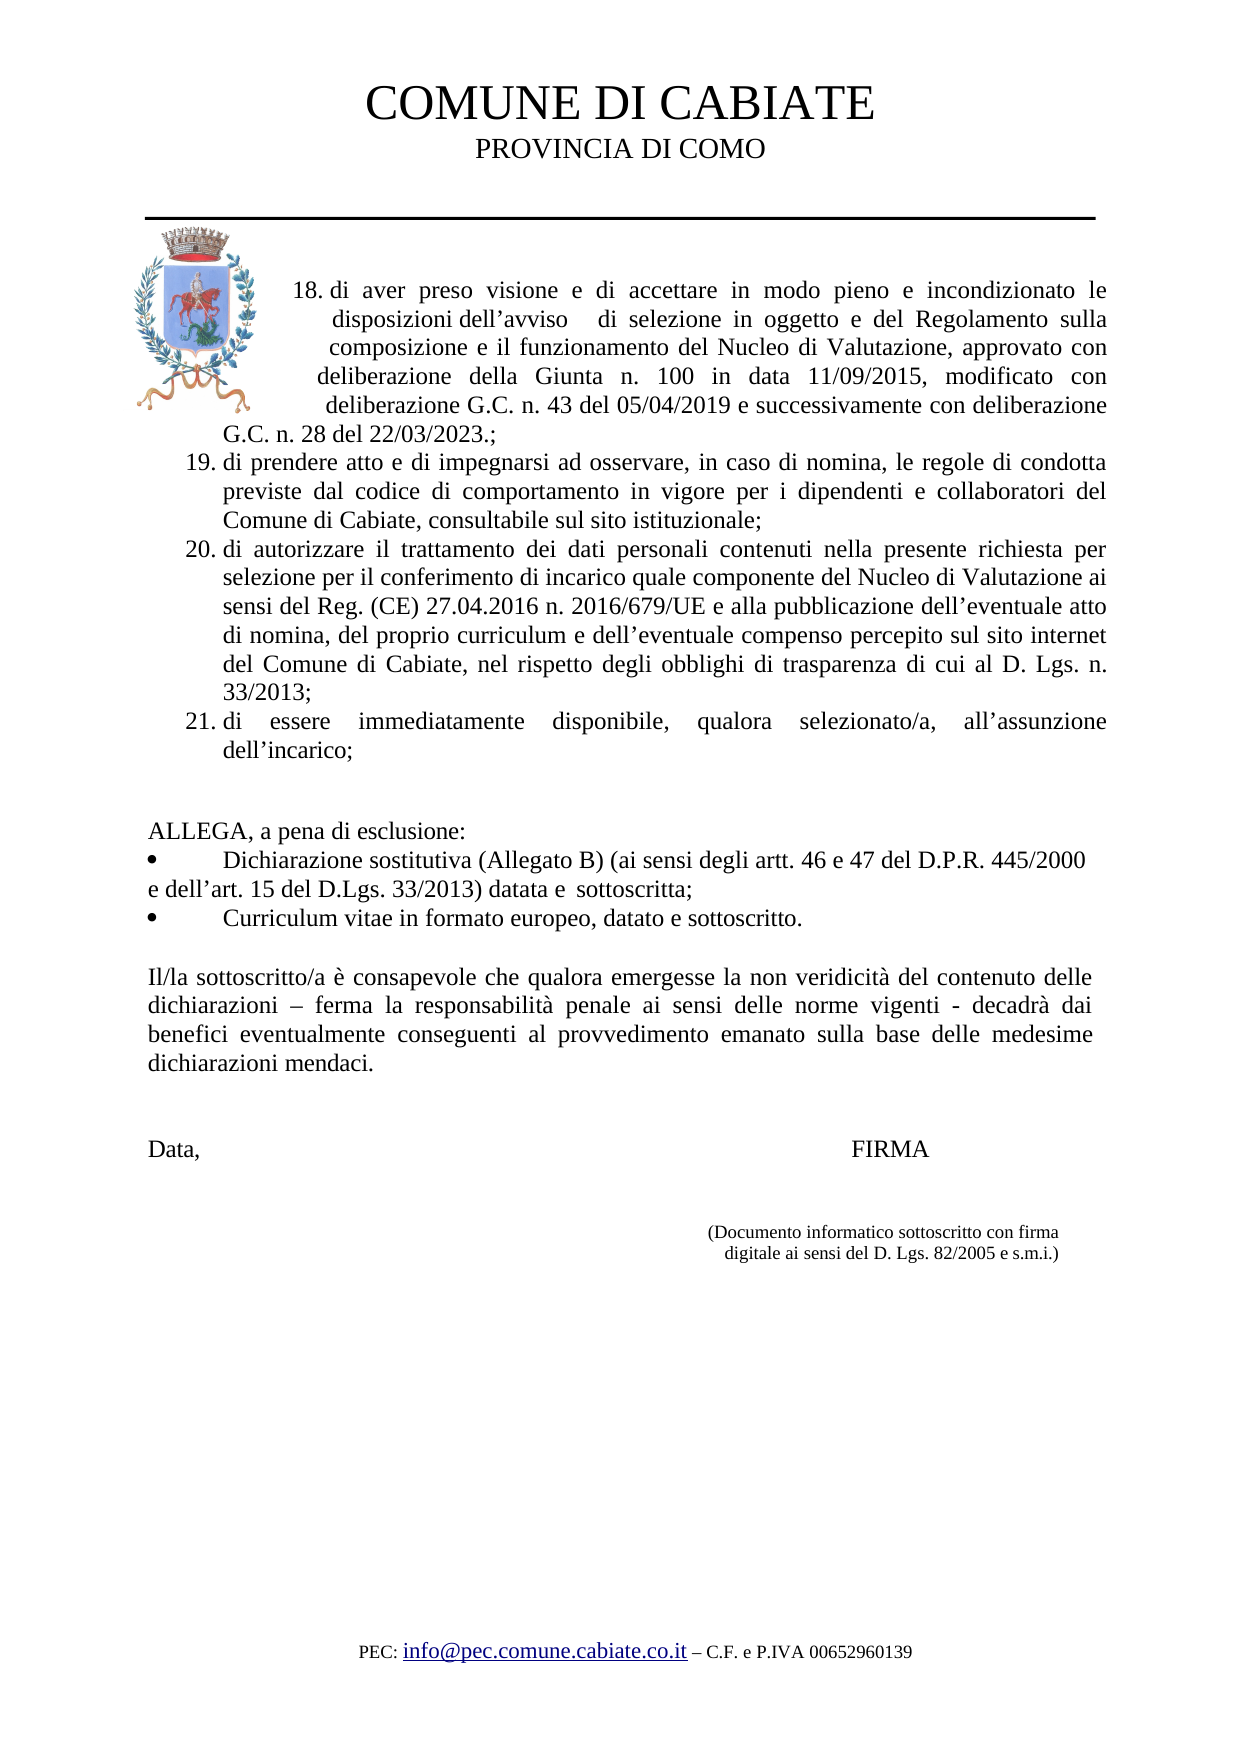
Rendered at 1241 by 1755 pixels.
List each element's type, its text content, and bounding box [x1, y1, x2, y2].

list di aver preso visione e di accettare in modo pieno e incondizionato le disposizioni dell’avviso di selezione in oggetto e del Regolamento sulla composizione e il funzionamento del Nucleo di Valutazione, approvato con deliberazione della Giunta n. 100 in data 11/09/2015, modificato con deliberazione G.C. n. 43 del 05/04/2019 e successivamente con deliberazione G.C. n. 28 del 22/03/2023.; [185, 275, 1108, 447]
list di prendere atto e di impegnarsi ad osservare, in caso di nomina, le regole di condotta previste dal codice di comportamento in vigore per i dipendenti e collaboratori del Comune di Cabiate, consultabile sul sito istituzionale; [185, 447, 1108, 534]
text ALLEGA, a pena di esclusione: [148, 816, 1108, 845]
text Data, FIRMA [148, 1134, 1108, 1163]
text Il/la sottoscritto/a è consapevole che qualora emergesse la non veridicità del contenuto delle dichiarazioni – ferma la responsabilità penale ai sensi delle norme vigenti - decadrà dai benefici eventualmente conseguenti al provvedimento emanato sulla base delle medesime dichiarazioni mendaci. [148, 962, 1093, 1077]
text (Documento informatico sottoscritto con firma digitale ai sensi del D. Lgs. 82/2005 e s.m.i.) [708, 1221, 1108, 1264]
list Dichiarazione sostitutiva (Allegato B) (ai sensi degli artt. 46 e 47 del D.P.R. 445/2000 e dell’art. 15 del D.Lgs. 33/2013) datata e sottoscritta; [148, 845, 1087, 902]
list di autorizzare il trattamento dei dati personali contenuti nella presente richiesta per selezione per il conferimento di incarico quale componente del Nucleo di Valutazione ai sensi del Reg. (CE) 27.04.2016 n. 2016/679/UE e alla pubblicazione dell’eventuale atto di nomina, del proprio curriculum e dell’eventuale compenso percepito sul sito internet del Comune di Cabiate, nel rispetto degli obblighi di trasparenza di cui al D. Lgs. n. 33/2013; [185, 534, 1108, 706]
list di essere immediatamente disponibile, qualora selezionato/a, all’assunzione dell’incarico; [185, 706, 1108, 764]
list Curriculum vitae in formato europeo, datato e sottoscritto. [148, 902, 1108, 933]
